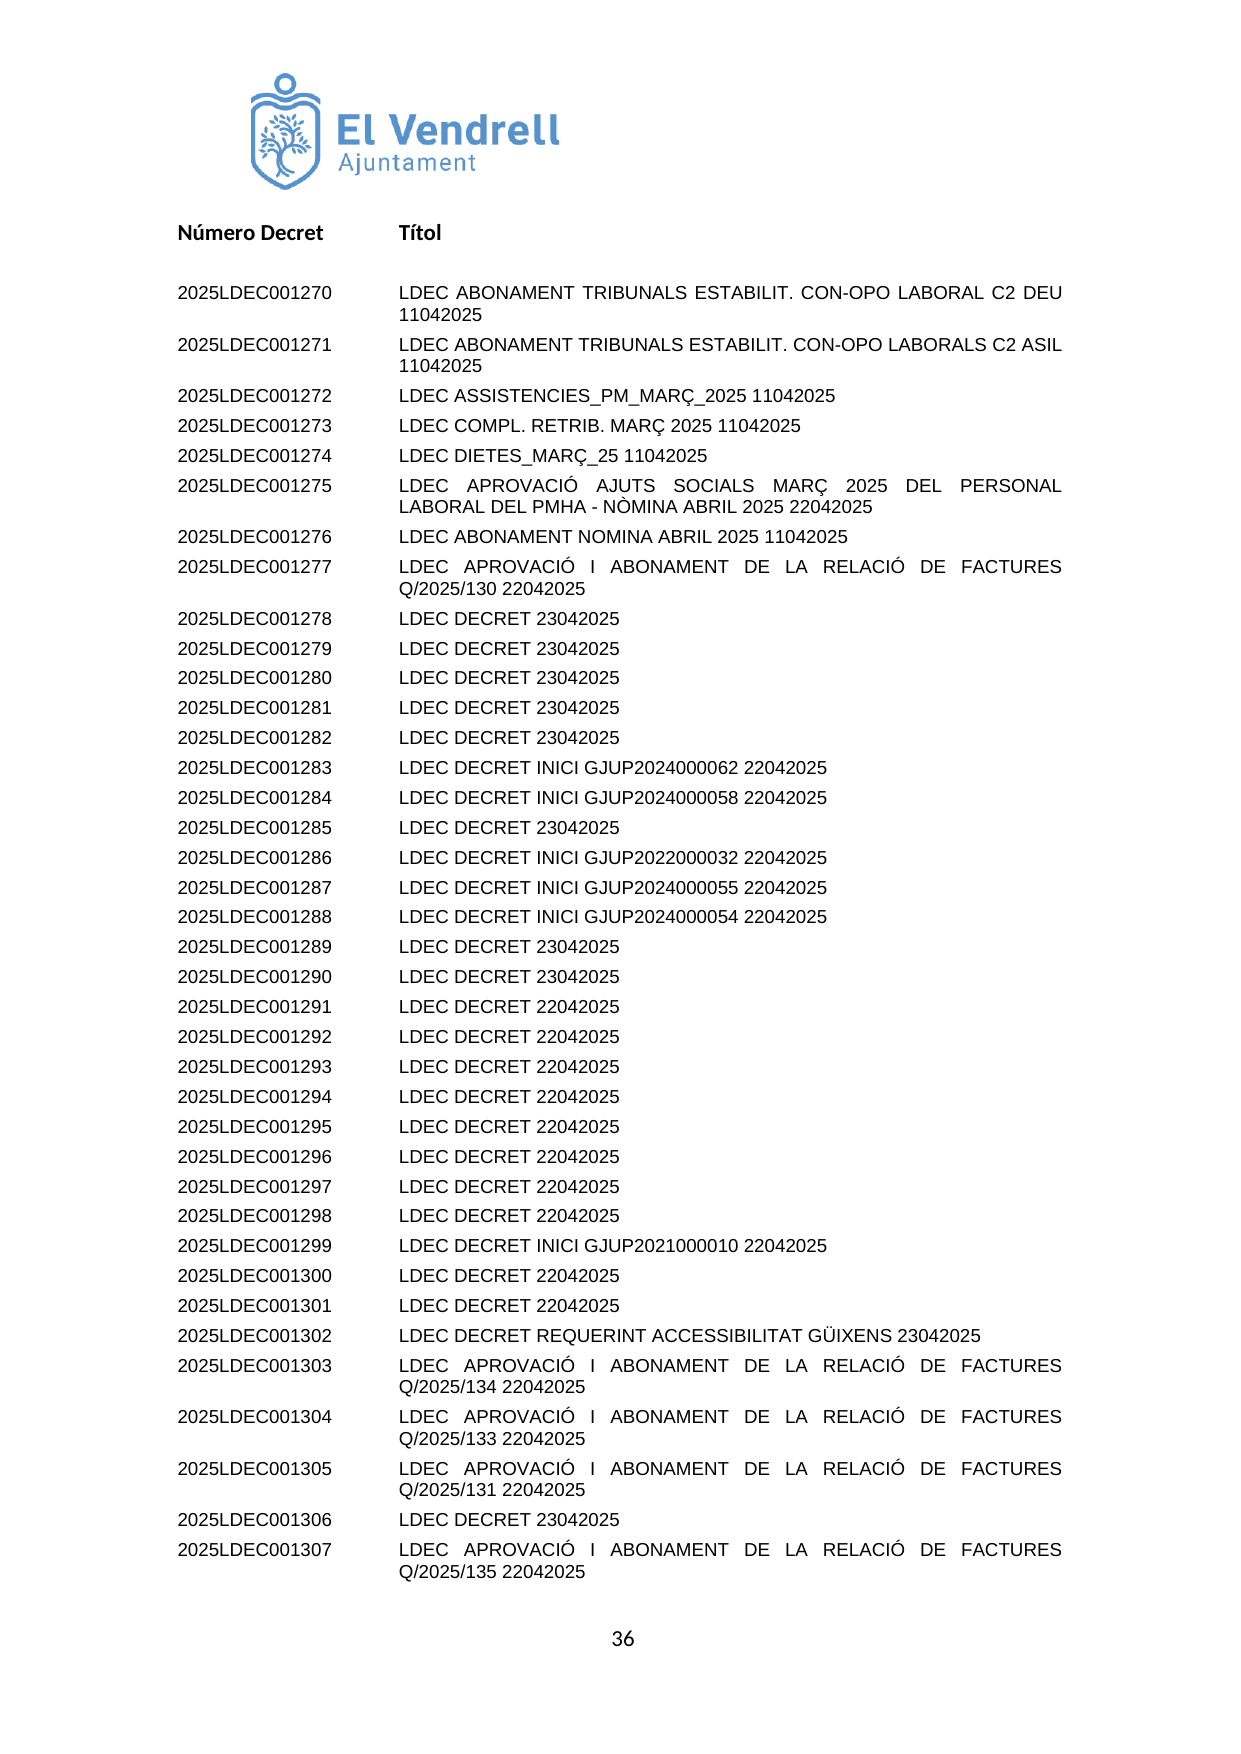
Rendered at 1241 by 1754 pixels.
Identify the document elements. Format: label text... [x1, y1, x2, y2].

text 2025LDEC001270 LDEC ABONAMENT TRIBUNALS ESTABILIT. CON-OPO LABORAL C2 DEU 11042025 [177, 282, 1063, 325]
text 2025LDEC001301 LDEC DECRET 22042025 [177, 1295, 1063, 1317]
text 2025LDEC001293 LDEC DECRET 22042025 [177, 1056, 1063, 1077]
text 2025LDEC001300 LDEC DECRET 22042025 [177, 1265, 1063, 1287]
text 2025LDEC001290 LDEC DECRET 23042025 [177, 966, 1063, 988]
text 2025LDEC001295 LDEC DECRET 22042025 [177, 1116, 1063, 1137]
text 2025LDEC001279 LDEC DECRET 23042025 [177, 637, 1063, 659]
text 2025LDEC001282 LDEC DECRET 23042025 [177, 727, 1063, 748]
text 2025LDEC001296 LDEC DECRET 22042025 [177, 1146, 1063, 1167]
picture [251, 73, 560, 190]
text 2025LDEC001306 LDEC DECRET 23042025 [177, 1509, 1063, 1531]
text 2025LDEC001298 LDEC DECRET 22042025 [177, 1205, 1063, 1227]
text 2025LDEC001286 LDEC DECRET INICI GJUP2022000032 22042025 [177, 847, 1063, 868]
text 2025LDEC001291 LDEC DECRET 22042025 [177, 996, 1063, 1018]
text 2025LDEC001277 LDEC APROVACIÓ I ABONAMENT DE LA RELACIÓ DE FACTURES Q/2025/130 22042025 [177, 556, 1063, 599]
text 2025LDEC001281 LDEC DECRET 23042025 [177, 697, 1063, 719]
text 2025LDEC001284 LDEC DECRET INICI GJUP2024000058 22042025 [177, 787, 1063, 808]
text 2025LDEC001307 LDEC APROVACIÓ I ABONAMENT DE LA RELACIÓ DE FACTURES Q/2025/135 22042025 [177, 1539, 1063, 1582]
text 2025LDEC001280 LDEC DECRET 23042025 [177, 667, 1063, 689]
text 2025LDEC001304 LDEC APROVACIÓ I ABONAMENT DE LA RELACIÓ DE FACTURES Q/2025/133 22042025 [177, 1406, 1063, 1449]
text 2025LDEC001289 LDEC DECRET 23042025 [177, 936, 1063, 958]
text 2025LDEC001273 LDEC COMPL. RETRIB. MARÇ 2025 11042025 [177, 415, 1063, 436]
text 2025LDEC001272 LDEC ASSISTENCIES_PM_MARÇ_2025 11042025 [177, 385, 1063, 406]
text 2025LDEC001274 LDEC DIETES_MARÇ_25 11042025 [177, 445, 1063, 466]
text 2025LDEC001305 LDEC APROVACIÓ I ABONAMENT DE LA RELACIÓ DE FACTURES Q/2025/131 22042025 [177, 1458, 1063, 1501]
text 2025LDEC001302 LDEC DECRET REQUERINT ACCESSIBILITAT GÜIXENS 23042025 [177, 1325, 1063, 1346]
text 2025LDEC001271 LDEC ABONAMENT TRIBUNALS ESTABILIT. CON-OPO LABORALS C2 ASIL 11042025 [177, 333, 1063, 377]
text 2025LDEC001278 LDEC DECRET 23042025 [177, 607, 1063, 629]
text 2025LDEC001297 LDEC DECRET 22042025 [177, 1175, 1063, 1197]
text 2025LDEC001294 LDEC DECRET 22042025 [177, 1086, 1063, 1107]
text 2025LDEC001303 LDEC APROVACIÓ I ABONAMENT DE LA RELACIÓ DE FACTURES Q/2025/134 22042025 [177, 1355, 1063, 1398]
text 2025LDEC001288 LDEC DECRET INICI GJUP2024000054 22042025 [177, 906, 1063, 928]
text 2025LDEC001287 LDEC DECRET INICI GJUP2024000055 22042025 [177, 876, 1063, 898]
text 2025LDEC001285 LDEC DECRET 23042025 [177, 817, 1063, 838]
text 2025LDEC001299 LDEC DECRET INICI GJUP2021000010 22042025 [177, 1235, 1063, 1257]
text 2025LDEC001283 LDEC DECRET INICI GJUP2024000062 22042025 [177, 757, 1063, 778]
text 2025LDEC001276 LDEC ABONAMENT NOMINA ABRIL 2025 11042025 [177, 526, 1063, 548]
text 2025LDEC001292 LDEC DECRET 22042025 [177, 1026, 1063, 1047]
text 2025LDEC001275 LDEC APROVACIÓ AJUTS SOCIALS MARÇ 2025 DEL PERSONAL LABORAL DEL PMHA - NÒMINA ABRIL 2025 22042025 [177, 474, 1063, 518]
